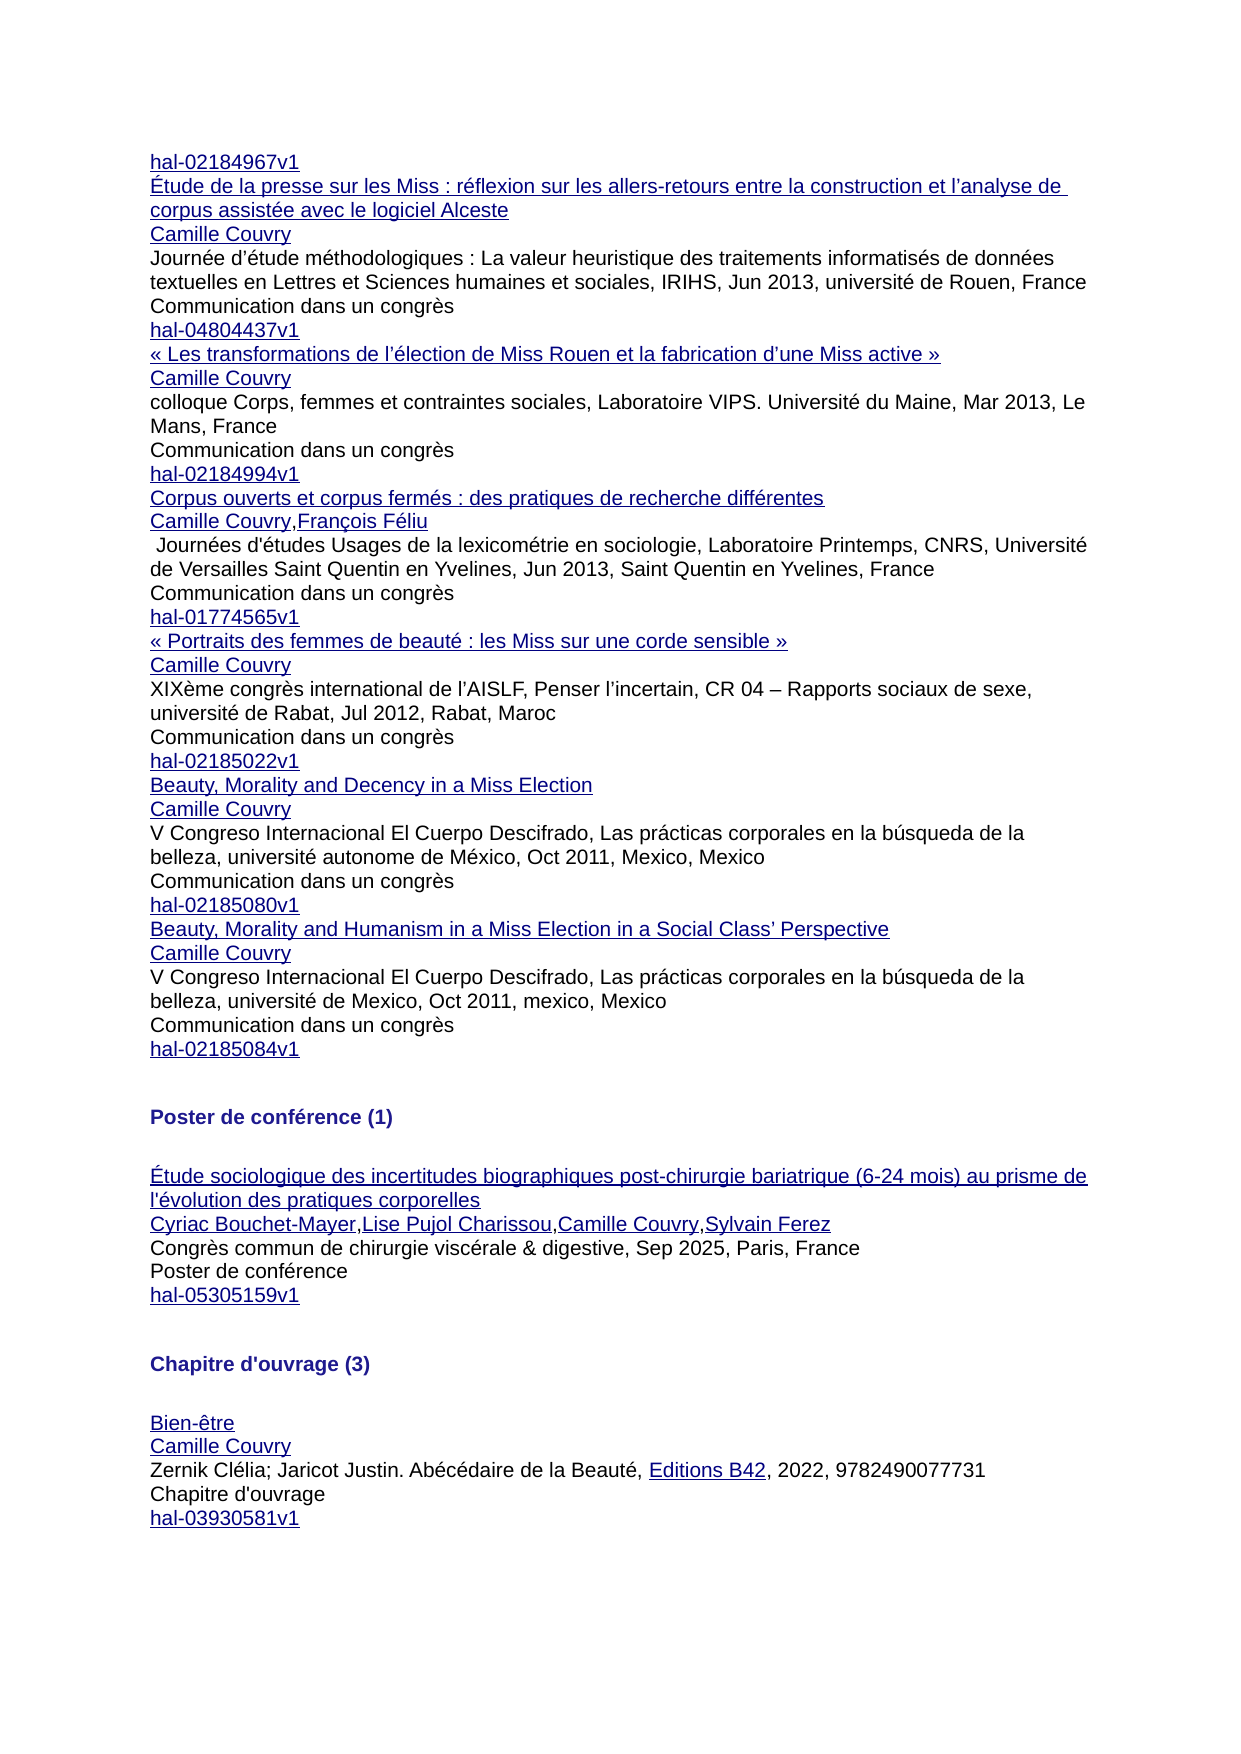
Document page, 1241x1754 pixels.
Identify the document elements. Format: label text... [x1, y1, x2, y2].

table_cell « Les transformations de l’élection de Miss Rouen et la fabrication d’une Miss active » Camille Couvry colloque Corps, femmes et contraintes sociales, Laboratoire VIPS. Université du Maine, Mar 2013, Le Mans, France Communication dans un congrès hal-02184994v1 [150, 342, 1090, 485]
subtitle Chapitre d'ouvrage (3) [150, 1352, 1090, 1376]
table_header Bien-être Camille Couvry Zernik Clélia; Jaricot Justin. Abécédaire de la Beauté, Editions B42, 2022, 9782490077731 Chapitre d'ouvrage hal-03930581v1 [150, 1410, 1090, 1530]
table_cell « Portraits des femmes de beauté : les Miss sur une corde sensible » Camille Couvry XIXème congrès international de l’AISLF, Penser l’incertain, CR 04 – Rapports sociaux de sexe, université de Rabat, Jul 2012, Rabat, Maroc Communication dans un congrès hal-02185022v1 [150, 629, 1090, 773]
table_cell Beauty, Morality and Humanism in a Miss Election in a Social Class’ Perspective Camille Couvry V Congreso Internacional El Cuerpo Descifrado, Las prácticas corporales en la búsqueda de la belleza, université de Mexico, Oct 2011, mexico, Mexico Communication dans un congrès hal-02185084v1 [150, 917, 1090, 1060]
table_cell Étude de la presse sur les Miss : réflexion sur les allers-retours entre la construction et l’analyse de corpus assistée avec le logiciel Alceste Camille Couvry Journée d’étude méthodologiques : La valeur heuristique des traitements informatisés de données textuelles en Lettres et Sciences humaines et sociales, IRIHS, Jun 2013, université de Rouen, France Communication dans un congrès hal-04804437v1 [150, 174, 1090, 342]
table_cell Beauty, Morality and Decency in a Miss Election Camille Couvry V Congreso Internacional El Cuerpo Descifrado, Las prácticas corporales en la búsqueda de la belleza, université autonome de México, Oct 2011, Mexico, Mexico Communication dans un congrès hal-02185080v1 [150, 773, 1090, 917]
table_cell Corpus ouverts et corpus fermés : des pratiques de recherche différentes Camille Couvry,François Féliu Journées d'études Usages de la lexicométrie en sociologie, Laboratoire Printemps, CNRS, Université de Versailles Saint Quentin en Yvelines, Jun 2013, Saint Quentin en Yvelines, France Communication dans un congrès hal-01774565v1 [150, 485, 1090, 629]
subtitle Poster de conférence (1) [150, 1105, 1090, 1129]
table_cell hal-02184967v1 [150, 150, 1090, 174]
table_header Étude sociologique des incertitudes biographiques post-chirurgie bariatrique (6-24 mois) au prisme de l'évolution des pratiques corporelles Cyriac Bouchet-Mayer,Lise Pujol Charissou,Camille Couvry,Sylvain Ferez Congrès commun de chirurgie viscérale & digestive, Sep 2025, Paris, France Poster de conférence hal-05305159v1 [150, 1164, 1090, 1307]
